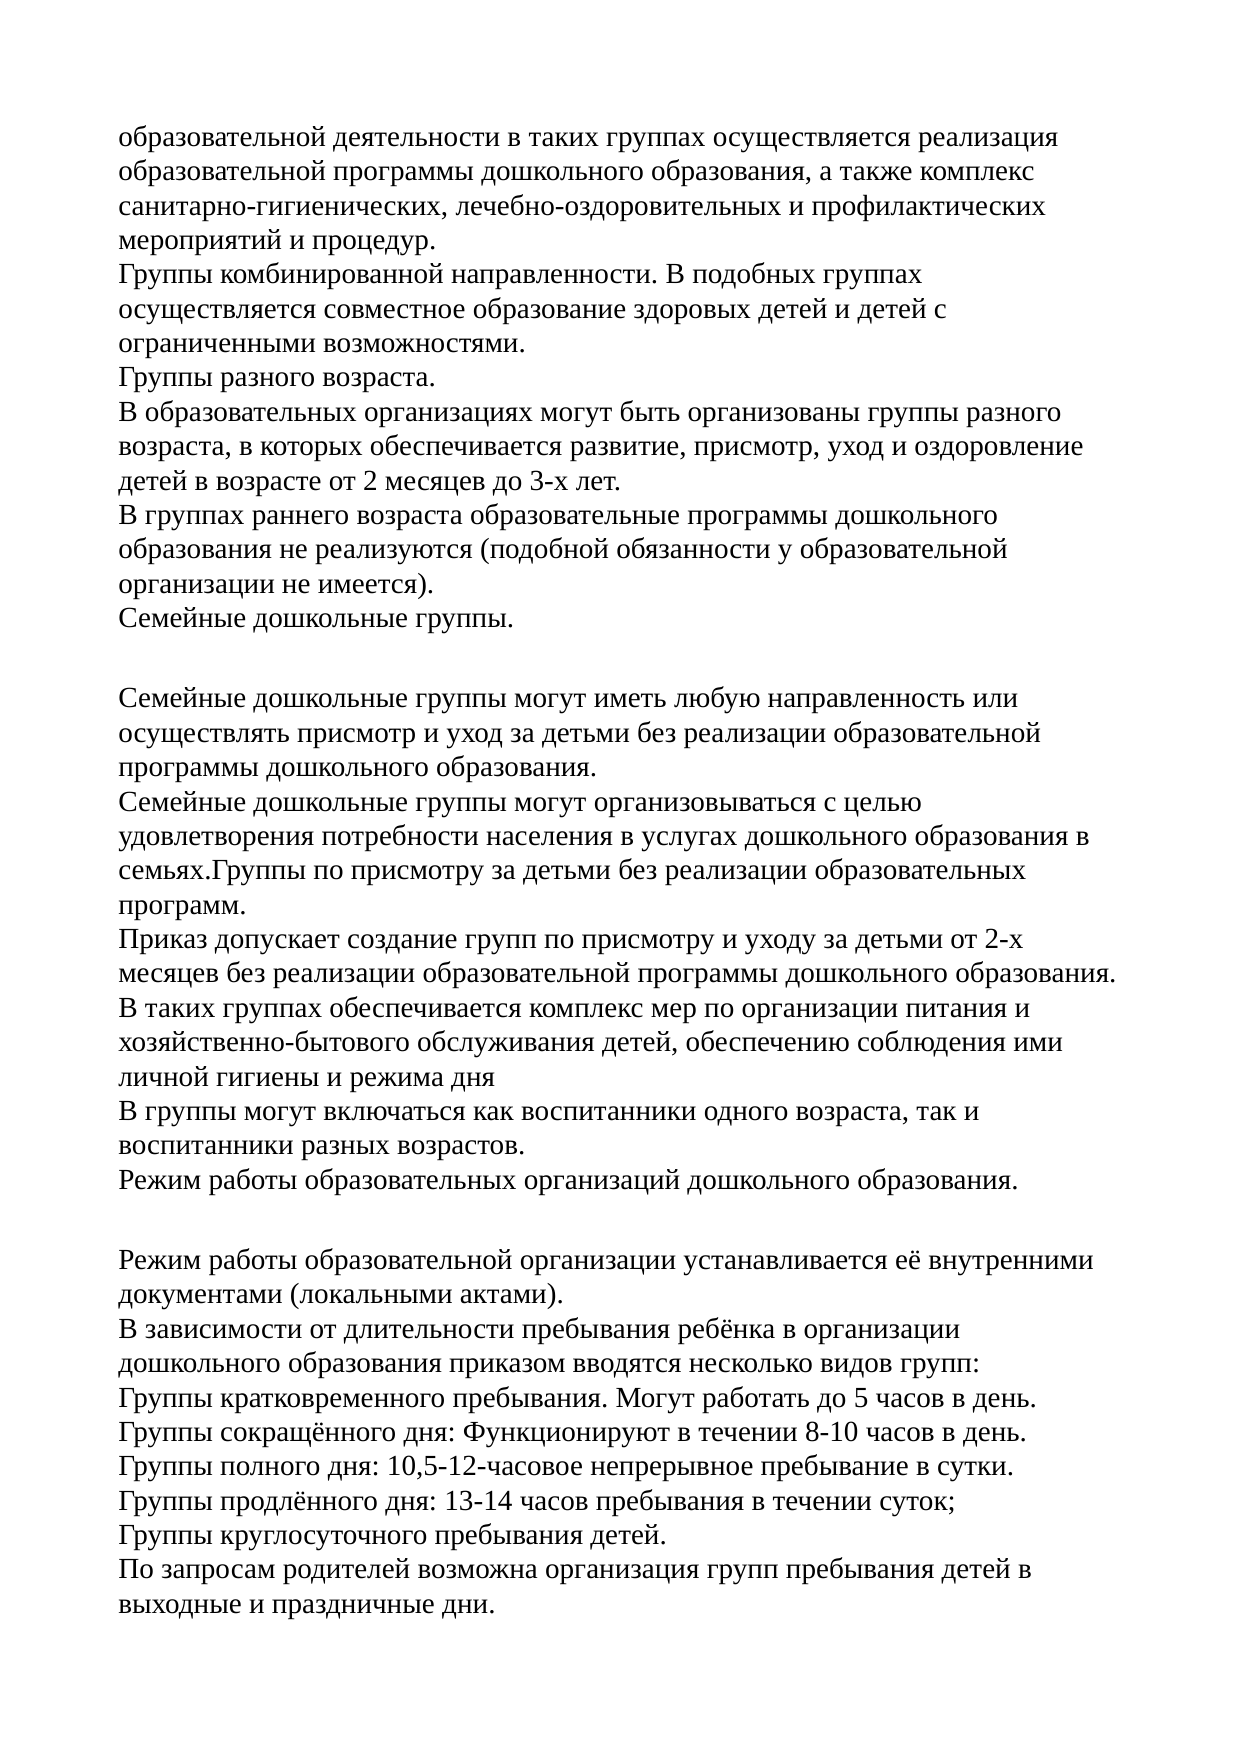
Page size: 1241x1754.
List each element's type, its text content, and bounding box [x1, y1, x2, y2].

text В группах раннего возраста образовательные программы дошкольного образования не реализуются (подобной обязанности у образовательной организации не имеется). [118, 496, 1122, 599]
text Семейные дошкольные группы могут иметь любую направленность или осуществлять присмотр и уход за детьми без реализации образовательной программы дошкольного образования. [118, 680, 1122, 783]
text Группы разного возраста. [118, 359, 1122, 393]
text В группы могут включаться как воспитанники одного возраста, так и воспитанники разных возрастов. [118, 1092, 1122, 1161]
text Режим работы образовательных организаций дошкольного образования. [118, 1161, 1122, 1195]
text Группы круглосуточного пребывания детей. [118, 1516, 1122, 1551]
text Группы полного дня: 10,5-12-часовое непрерывное пребывание в сутки. [118, 1448, 1122, 1482]
text Группы сокращённого дня: Функционируют в течении 8-10 часов в день. [118, 1413, 1122, 1448]
text В образовательных организациях могут быть организованы группы разного возраста, в которых обеспечивается развитие, присмотр, уход и оздоровление детей в возрасте от 2 месяцев до 3-х лет. [118, 393, 1122, 496]
text Семейные дошкольные группы могут организовываться с целью удовлетворения потребности населения в услугах дошкольного образования в семьях.Группы по присмотру за детьми без реализации образовательных программ. [118, 783, 1122, 920]
text По запросам родителей возможна организация групп пребывания детей в выходные и праздничные дни. [118, 1551, 1122, 1619]
text Приказ допускает создание групп по присмотру и уходу за детьми от 2-х месяцев без реализации образовательной программы дошкольного образования. [118, 920, 1122, 989]
text Группы продлённого дня: 13-14 часов пребывания в течении суток; [118, 1482, 1122, 1516]
text Семейные дошкольные группы. [118, 599, 1122, 634]
text образовательной деятельности в таких группах осуществляется реализация образовательной программы дошкольного образования, а также комплекс санитарно-гигиенических, лечебно-оздоровительных и профилактических мероприятий и процедур. [118, 118, 1122, 256]
text Группы комбинированной направленности. В подобных группах осуществляется совместное образование здоровых детей и детей с ограниченными возможностями. [118, 256, 1122, 359]
text В таких группах обеспечивается комплекс мер по организации питания и хозяйственно-бытового обслуживания детей, обеспечению соблюдения ими личной гигиены и режима дня [118, 989, 1122, 1092]
text В зависимости от длительности пребывания ребёнка в организации дошкольного образования приказом вводятся несколько видов групп: [118, 1310, 1122, 1379]
text Группы кратковременного пребывания. Могут работать до 5 часов в день. [118, 1379, 1122, 1413]
text Режим работы образовательной организации устанавливается её внутренними документами (локальными актами). [118, 1241, 1122, 1310]
